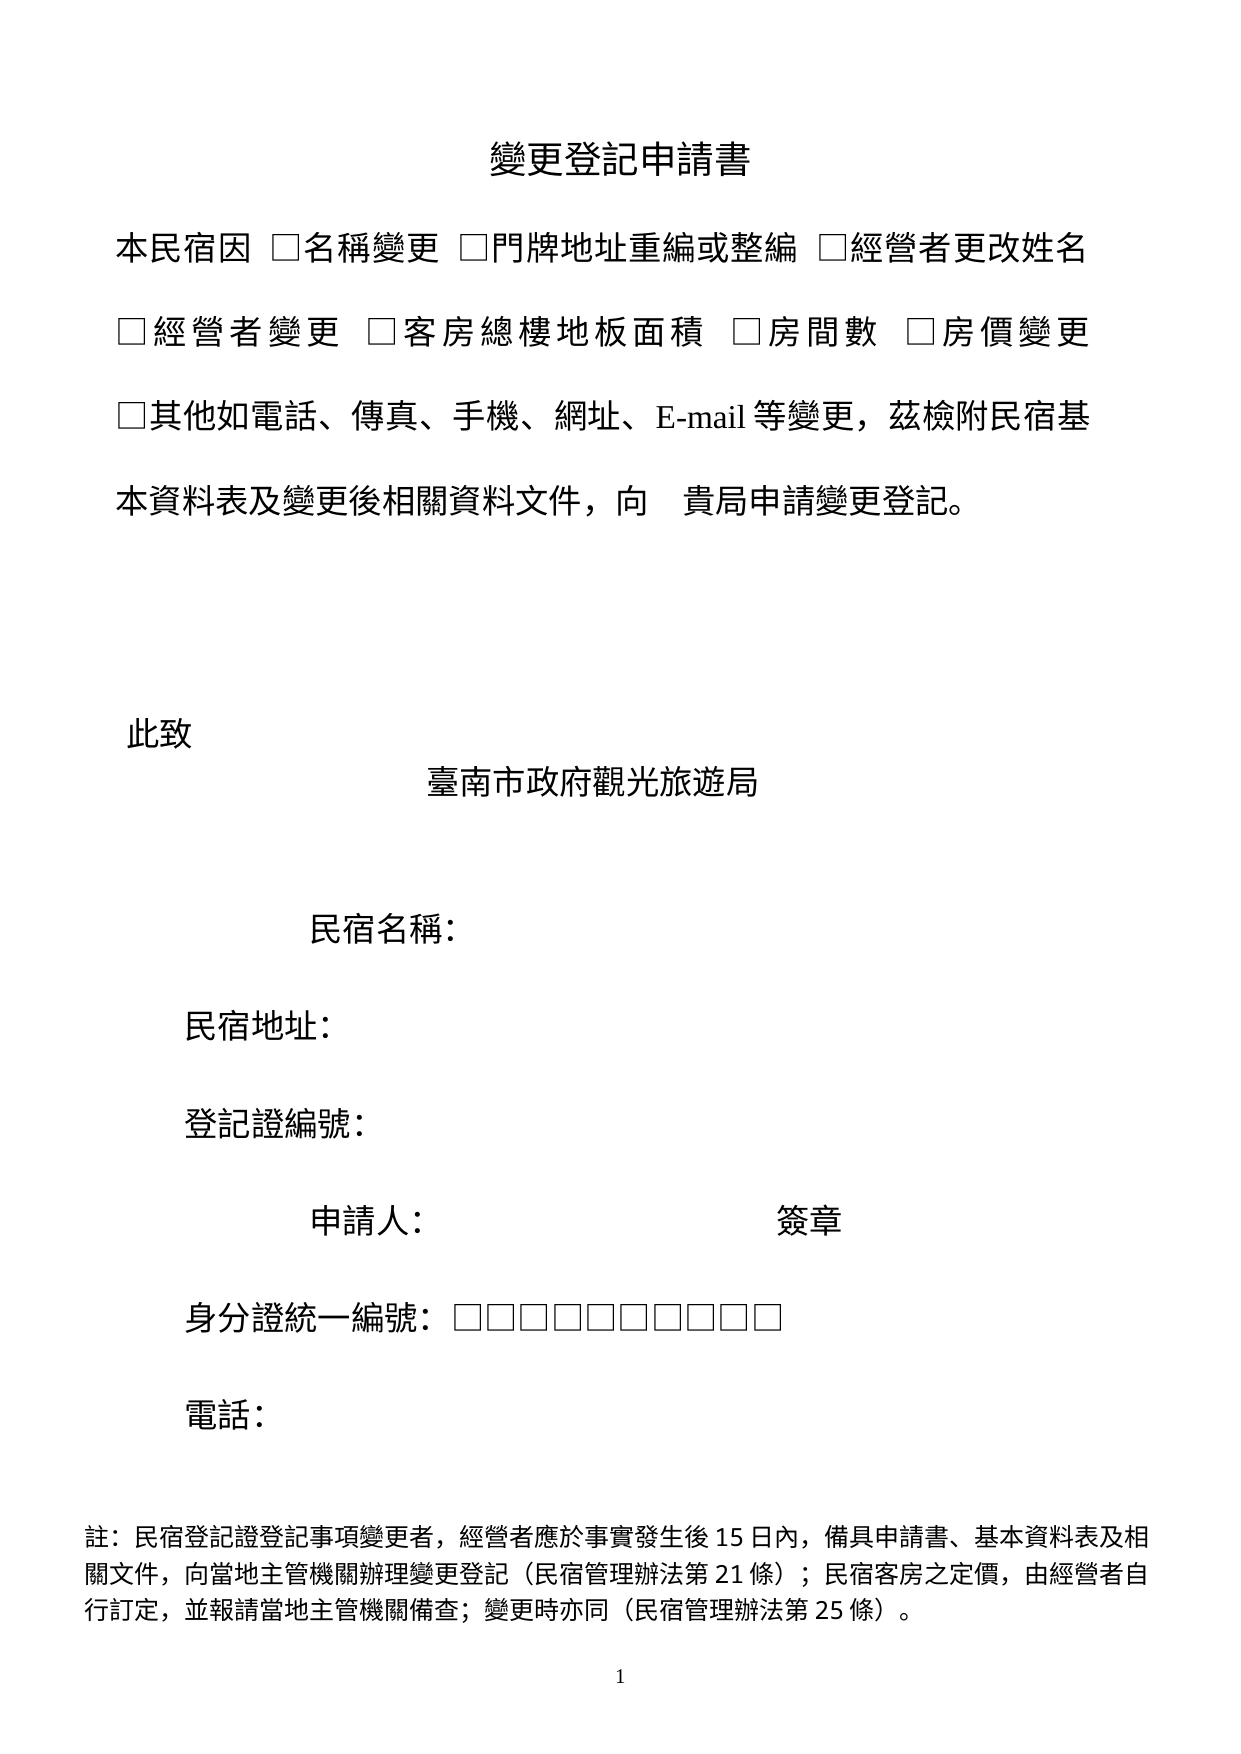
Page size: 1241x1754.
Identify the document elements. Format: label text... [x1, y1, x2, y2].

text 本民宿因 □名稱變更 □門牌地址重編或整編 □經營者更改姓名 □經營者變更 □客房總樓地板面積 □房間數 □房價變更 □其他如電話、傳真、手機、網址、E-mail等變更，茲檢附民宿基本資料表及變更後相關資料文件，向 貴局申請變更登記。 [115, 221, 1090, 523]
text 電話： [59, 1389, 1181, 1437]
text 民宿名稱： [309, 903, 1181, 951]
text 登記證編號： [59, 1097, 1181, 1146]
text 臺南市政府觀光旅遊局 [59, 756, 1181, 804]
text 此致 [126, 708, 1181, 756]
text 民宿地址： [59, 1000, 1181, 1048]
text 變更登記申請書 [59, 130, 1181, 184]
text 身分證統一編號：□□□□□□□□□□ [59, 1292, 1181, 1340]
text 註：民宿登記證登記事項變更者，經營者應於事實發生後15日內，備具申請書、基本資料表及相關文件，向當地主管機關辦理變更登記（民宿管理辦法第21條）；民宿客房之定價，由經營者自行訂定，並報請當地主管機關備查；變更時亦同（民宿管理辦法第25條）。 [84, 1518, 1156, 1627]
text 申請人： 簽章 [309, 1195, 1181, 1243]
